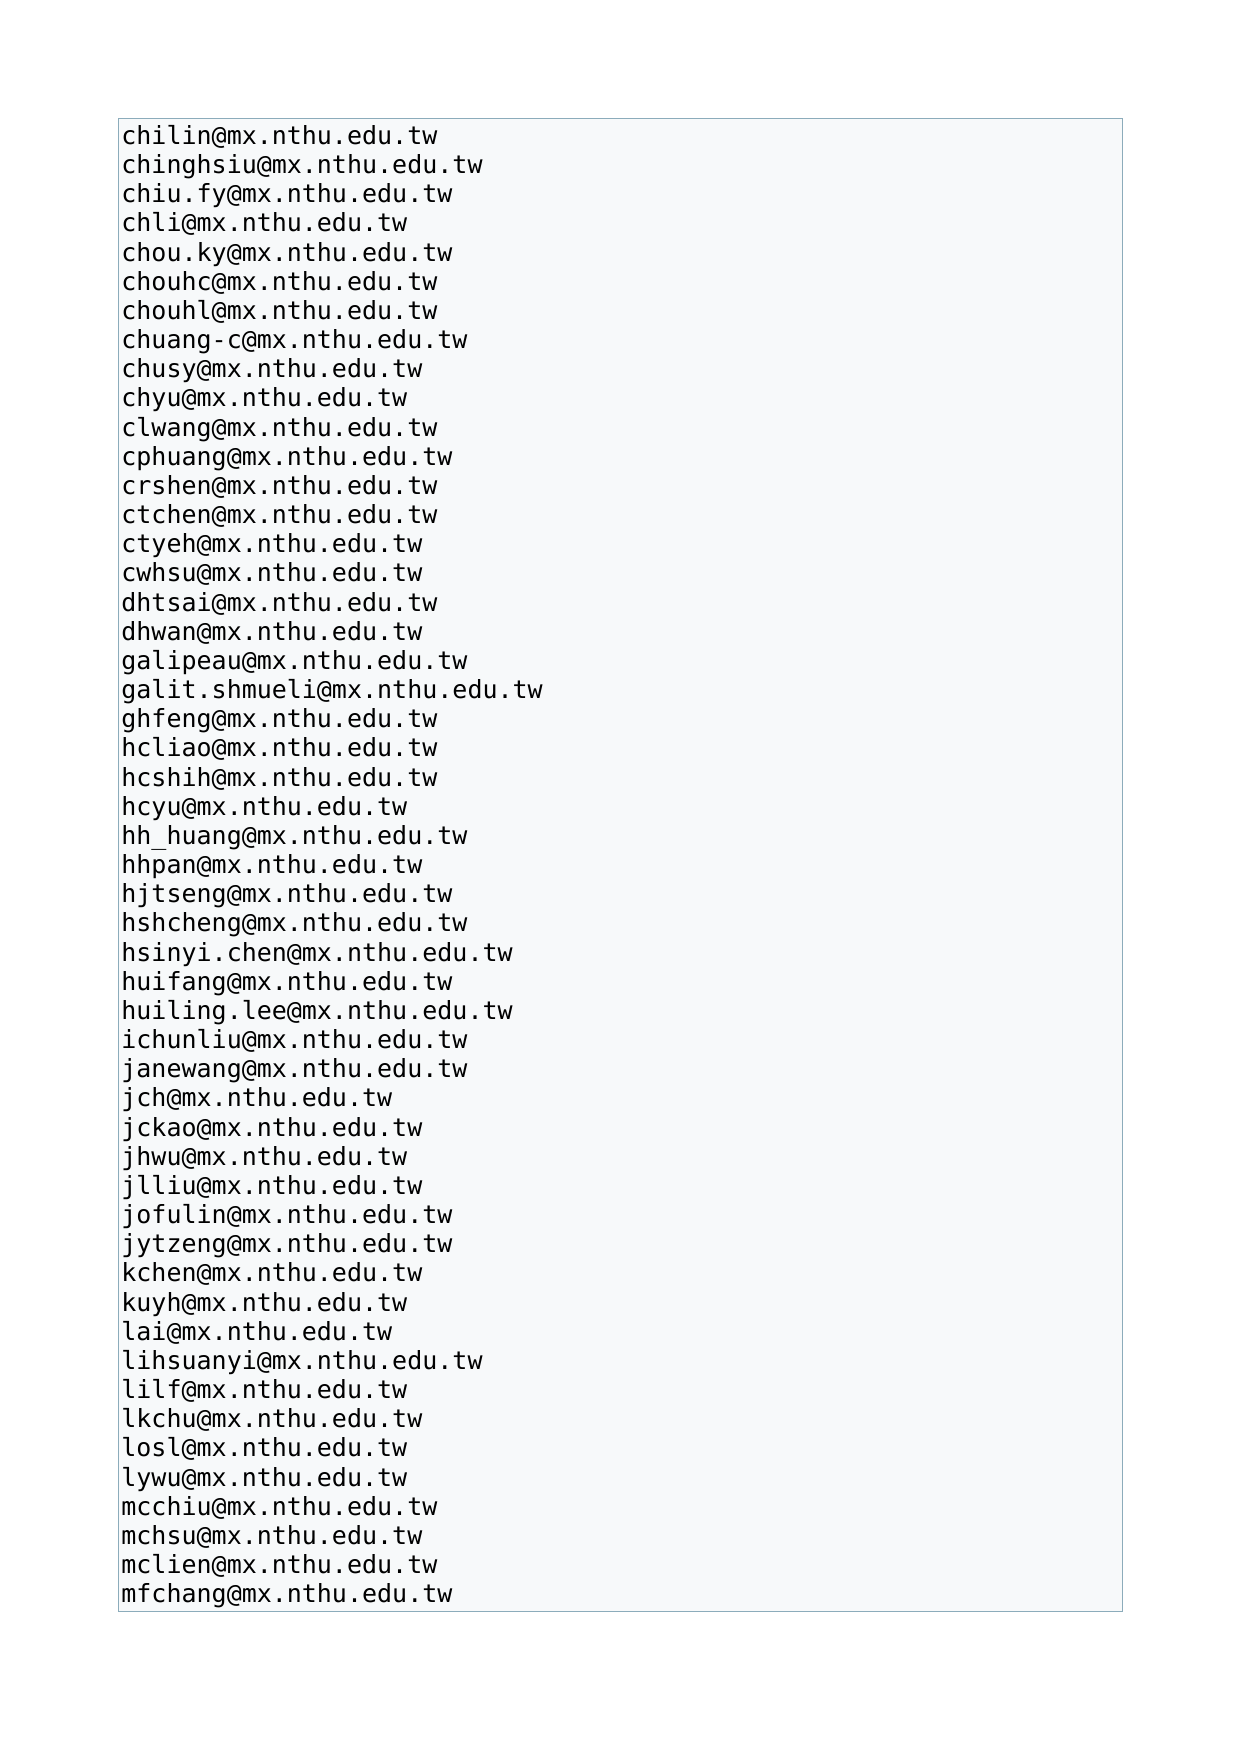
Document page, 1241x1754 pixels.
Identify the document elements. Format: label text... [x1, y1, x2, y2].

text chilin@mx.nthu.edu.tw chinghsiu@mx.nthu.edu.tw chiu.fy@mx.nthu.edu.tw chli@mx.nthu.edu.tw chou.ky@mx.nthu.edu.tw chouhc@mx.nthu.edu.tw chouhl@mx.nthu.edu.tw chuang-c@mx.nthu.edu.tw chusy@mx.nthu.edu.tw chyu@mx.nthu.edu.tw clwang@mx.nthu.edu.tw cphuang@mx.nthu.edu.tw crshen@mx.nthu.edu.tw ctchen@mx.nthu.edu.tw ctyeh@mx.nthu.edu.tw cwhsu@mx.nthu.edu.tw dhtsai@mx.nthu.edu.tw dhwan@mx.nthu.edu.tw galipeau@mx.nthu.edu.tw galit.shmueli@mx.nthu.edu.tw ghfeng@mx.nthu.edu.tw hcliao@mx.nthu.edu.tw hcshih@mx.nthu.edu.tw hcyu@mx.nthu.edu.tw hh_huang@mx.nthu.edu.tw hhpan@mx.nthu.edu.tw hjtseng@mx.nthu.edu.tw hshcheng@mx.nthu.edu.tw hsinyi.chen@mx.nthu.edu.tw huifang@mx.nthu.edu.tw huiling.lee@mx.nthu.edu.tw ichunliu@mx.nthu.edu.tw janewang@mx.nthu.edu.tw jch@mx.nthu.edu.tw jckao@mx.nthu.edu.tw jhwu@mx.nthu.edu.tw jlliu@mx.nthu.edu.tw jofulin@mx.nthu.edu.tw jytzeng@mx.nthu.edu.tw kchen@mx.nthu.edu.tw kuyh@mx.nthu.edu.tw lai@mx.nthu.edu.tw lihsuanyi@mx.nthu.edu.tw lilf@mx.nthu.edu.tw lkchu@mx.nthu.edu.tw losl@mx.nthu.edu.tw lywu@mx.nthu.edu.tw mcchiu@mx.nthu.edu.tw mchsu@mx.nthu.edu.tw mclien@mx.nthu.edu.tw mfchang@mx.nthu.edu.tw [119, 119, 1122, 1611]
